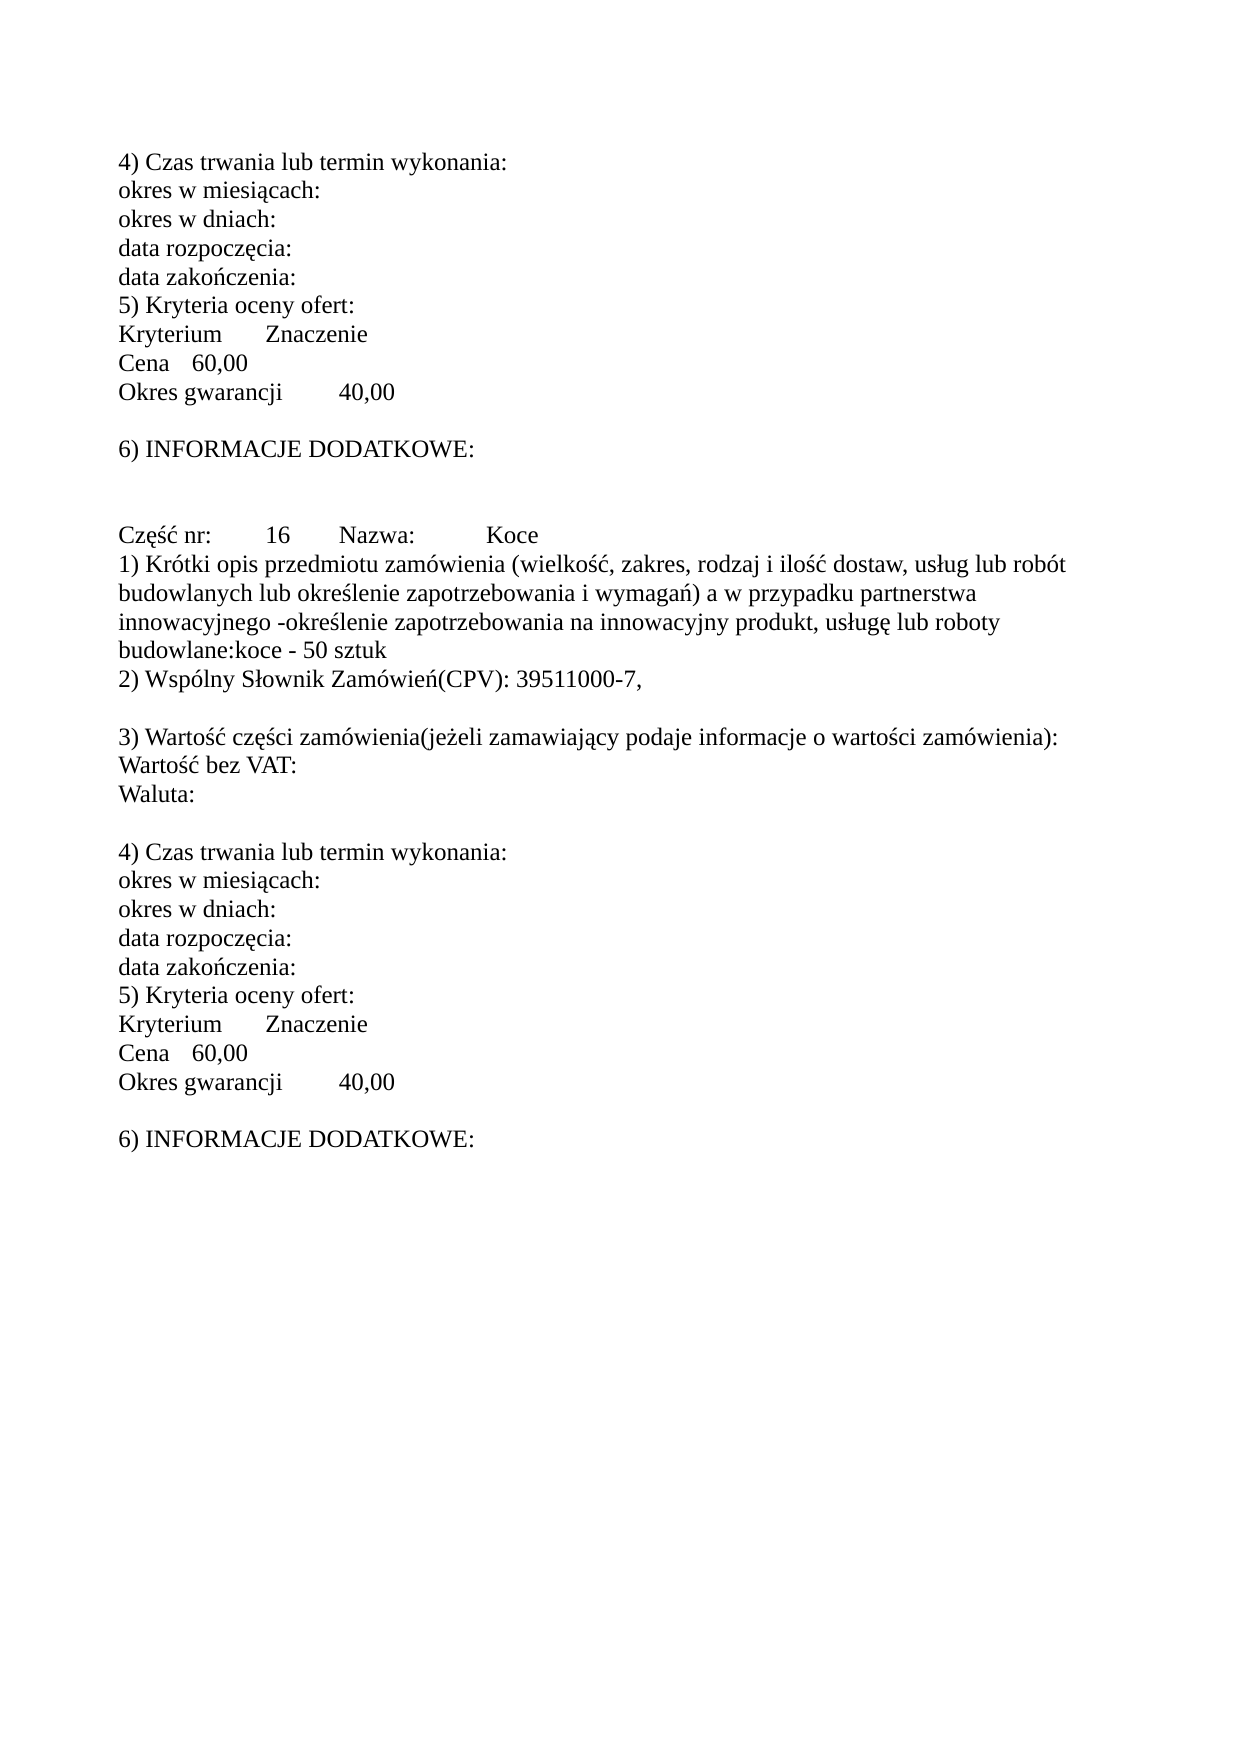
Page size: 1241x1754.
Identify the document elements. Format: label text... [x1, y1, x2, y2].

text 5) Kryteria oceny ofert: [118, 291, 1122, 319]
text 4) Czas trwania lub termin wykonania: [118, 837, 1122, 866]
text data rozpoczęcia: [118, 233, 1122, 262]
text Okres gwarancji 40,00 [118, 1067, 1122, 1096]
text Cena 60,00 [118, 1038, 1122, 1067]
text 1) Krótki opis przedmiotu zamówienia (wielkość, zakres, rodzaj i ilość dostaw, usług lub robót budowlanych lub określenie zapotrzebowania i wymagań) a w przypadku partnerstwa innowacyjnego -określenie zapotrzebowania na innowacyjny produkt, usługę lub roboty budowlane:koce - 50 sztuk [118, 549, 1122, 664]
text Cena 60,00 [118, 348, 1122, 377]
text okres w dniach: [118, 894, 1122, 923]
text 2) Wspólny Słownik Zamówień(CPV): 39511000-7, [118, 664, 1122, 693]
text Waluta: [118, 779, 1122, 808]
text Wartość bez VAT: [118, 751, 1122, 779]
text 5) Kryteria oceny ofert: [118, 981, 1122, 1009]
text 6) INFORMACJE DODATKOWE: [118, 434, 1122, 463]
text okres w dniach: [118, 204, 1122, 233]
text Kryterium Znaczenie [118, 319, 1122, 348]
text Okres gwarancji 40,00 [118, 377, 1122, 406]
text okres w miesiącach: [118, 866, 1122, 894]
text data zakończenia: [118, 952, 1122, 981]
text 3) Wartość części zamówienia(jeżeli zamawiający podaje informacje o wartości zamówienia): [118, 722, 1122, 751]
text Kryterium Znaczenie [118, 1009, 1122, 1038]
text 4) Czas trwania lub termin wykonania: [118, 147, 1122, 176]
text 6) INFORMACJE DODATKOWE: [118, 1124, 1122, 1153]
text data zakończenia: [118, 262, 1122, 291]
text Część nr: 16 Nazwa: Koce [118, 521, 1122, 549]
text okres w miesiącach: [118, 176, 1122, 204]
text data rozpoczęcia: [118, 923, 1122, 952]
